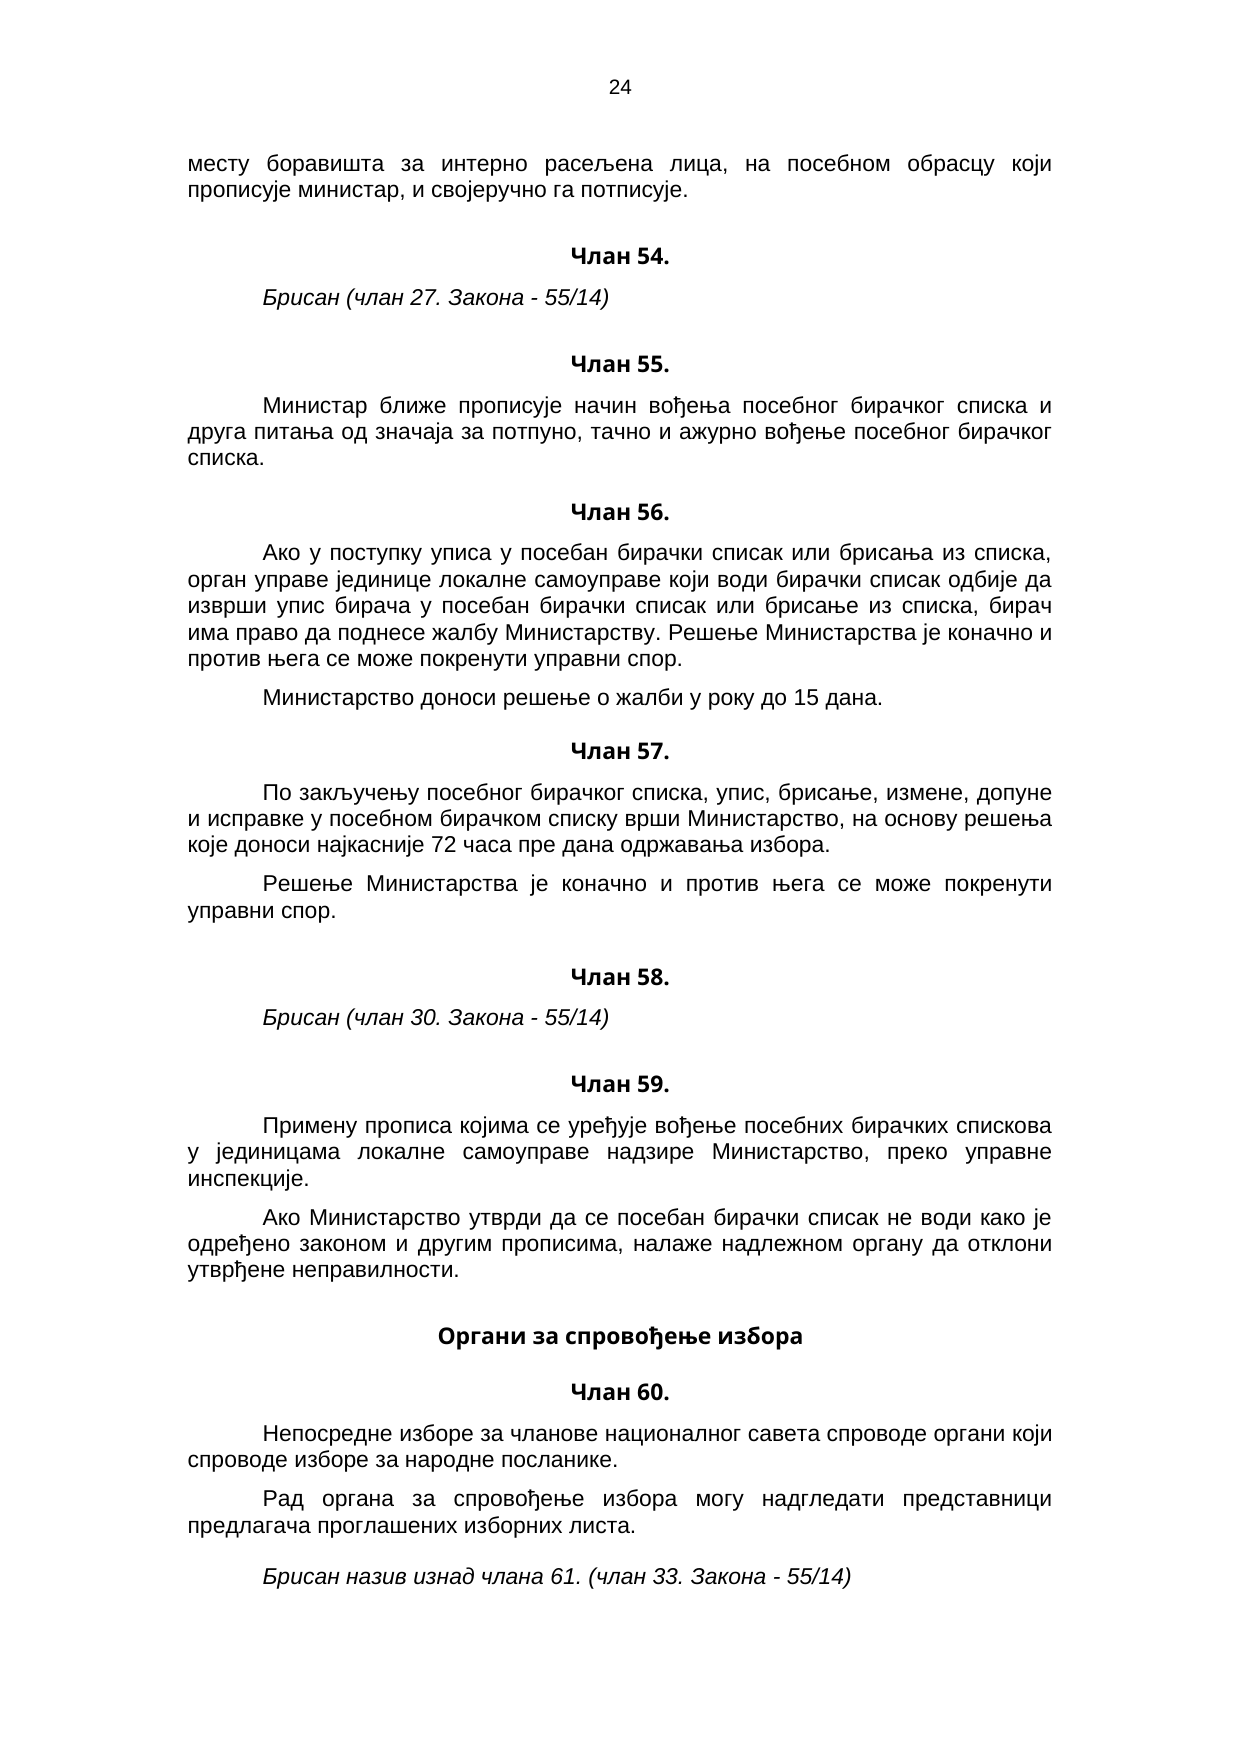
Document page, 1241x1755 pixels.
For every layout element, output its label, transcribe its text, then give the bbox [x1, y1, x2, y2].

text Решење Министарства је коначно и против њега се може покренути управни спор. [187, 870, 1053, 923]
text Ако Министарство утврди да се посебан бирачки списак не води како је одређено законом и другим прописима, налаже надлежном органу да отклони утврђене неправилности. [187, 1203, 1053, 1282]
text Брисан (члан 27. Закона - 55/14) [187, 284, 1053, 310]
text Члан 60. [262, 1376, 978, 1407]
text По закључењу посебног бирачког списка, упис, брисање, измене, допуне и исправке у посебном бирачком списку врши Министарство, на основу решења које доноси најкасније 72 часа пре дана одржавања избора. [187, 779, 1053, 858]
text Члан 56. [262, 496, 978, 527]
text Органи за спровођење избора [262, 1320, 978, 1351]
text Министар ближе прописује начин вођења посебног бирачког списка и друга питања од значаја за потпуно, тачно и ажурно вођење посебног бирачког списка. [187, 392, 1053, 471]
text Члан 55. [262, 348, 978, 379]
text Непосредне изборе за чланове националног савета спроводе органи који спроводе изборе за народне посланике. [187, 1420, 1053, 1473]
text Члан 54. [262, 240, 978, 271]
text Примену прописа којима се уређује вођење посебних бирачких спискова у јединицама локалне самоуправе надзире Министарство, преко управне инспекције. [187, 1112, 1053, 1191]
text Министарство доноси решење о жалби у року до 15 дана. [187, 684, 1053, 710]
text Брисан (члан 30. Закона - 55/14) [187, 1004, 1053, 1031]
text Брисан назив изнад члана 61. (члан 33. Закона - 55/14) [187, 1563, 1053, 1589]
text Рад органа за спровођење избора могу надгледати представници предлагача проглашених изборних листа. [187, 1485, 1053, 1538]
text Ако у поступку уписа у посебан бирачки списак или брисања из списка, орган управе јединице локалне самоуправе који води бирачки списак одбије да изврши упис бирача у посебан бирачки списак или брисање из списка, бирач има право да поднесе жалбу Министарству. Решење Министарства је коначно и против њега се може покренути управни спор. [187, 539, 1053, 671]
text Члан 57. [262, 735, 978, 766]
text Члан 59. [262, 1068, 978, 1099]
text Члан 58. [262, 961, 978, 992]
text месту боравишта за интерно расељена лица, на посебном обрасцу који прописује министар, и својеручно га потписује. [187, 150, 1053, 203]
